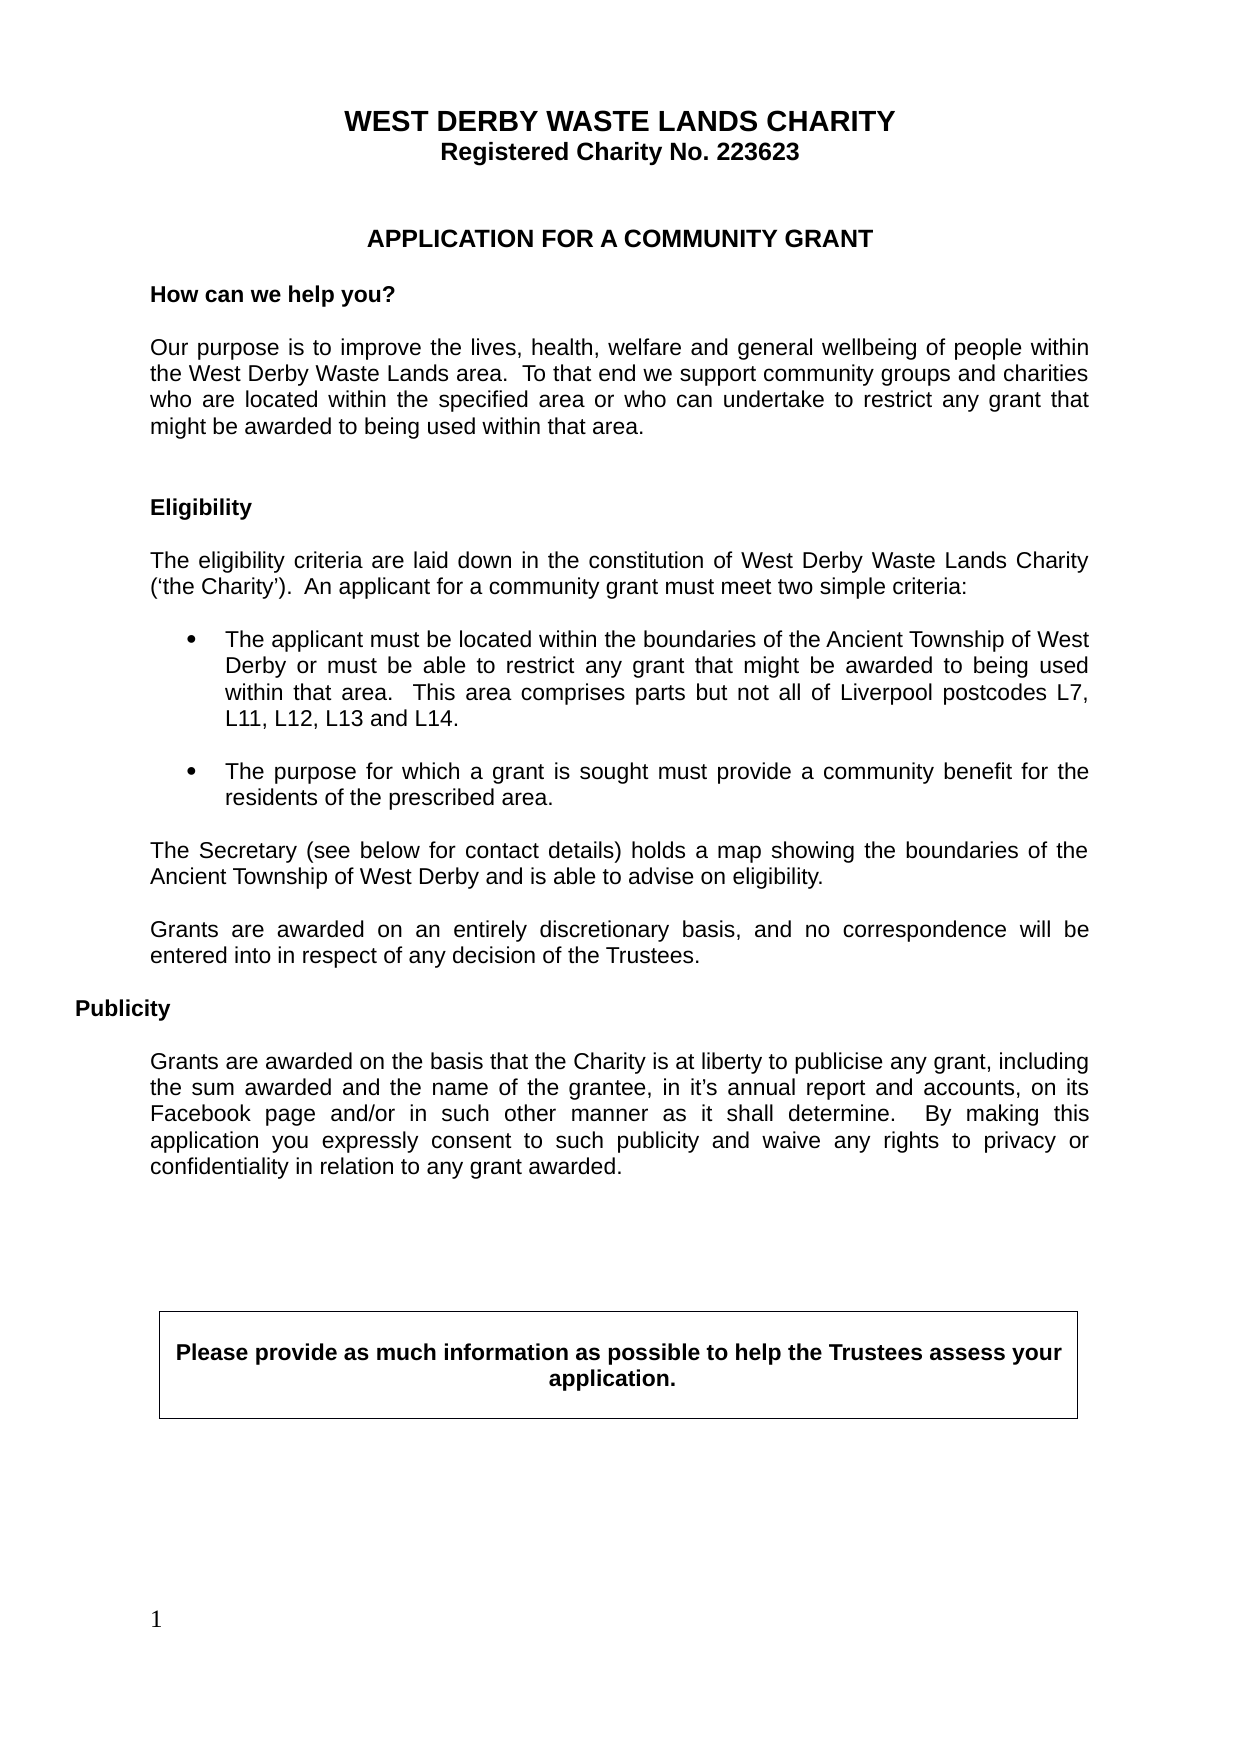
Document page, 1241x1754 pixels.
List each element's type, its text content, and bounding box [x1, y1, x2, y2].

text Registered Charity No. 223623 [150, 137, 1090, 166]
text APPLICATION FOR A COMMUNITY GRANT [150, 223, 1090, 252]
list The purpose for which a grant is sought must provide a community benefit for the residents of the prescribed area. [187, 758, 1090, 811]
text Eligibility [150, 494, 1090, 521]
text The Secretary (see below for contact details) holds a map showing the boundaries of the Ancient Township of West Derby and is able to advise on eligibility. [150, 837, 1090, 889]
table_header Please provide as much information as possible to help the Trustees assess your application. [160, 1312, 1077, 1418]
list Grants are awarded on an entirely discretionary basis, and no correspondence will be entered into in respect of any decision of the Trustees. [150, 916, 1090, 969]
text How can we help you? [150, 281, 1090, 307]
text Our purpose is to improve the lives, health, welfare and general wellbeing of people within the West Derby Waste Lands area. To that end we support community groups and charities who are located within the specified area or who can undertake to restrict any grant that might be awarded to being used within that area. [150, 334, 1090, 439]
list Grants are awarded on the basis that the Charity is at liberty to publicise any grant, including the sum awarded and the name of the grantee, in it’s annual report and accounts, on its Facebook page and/or in such other manner as it shall determine. By making this application you expressly consent to such publicity and waive any rights to privacy or confidentiality in relation to any grant awarded. [150, 1048, 1090, 1179]
text WEST DERBY WASTE LANDS CHARITY [150, 104, 1090, 137]
text The eligibility criteria are laid down in the constitution of West Derby Waste Lands Charity (‘the Charity’). An applicant for a community grant must meet two simple criteria: [150, 547, 1090, 600]
list The applicant must be located within the boundaries of the Ancient Township of West Derby or must be able to restrict any grant that might be awarded to being used within that area. This area comprises parts but not all of Liverpool postcodes L7, L11, L12, L13 and L14. [187, 626, 1090, 731]
list Publicity [75, 995, 1090, 1021]
